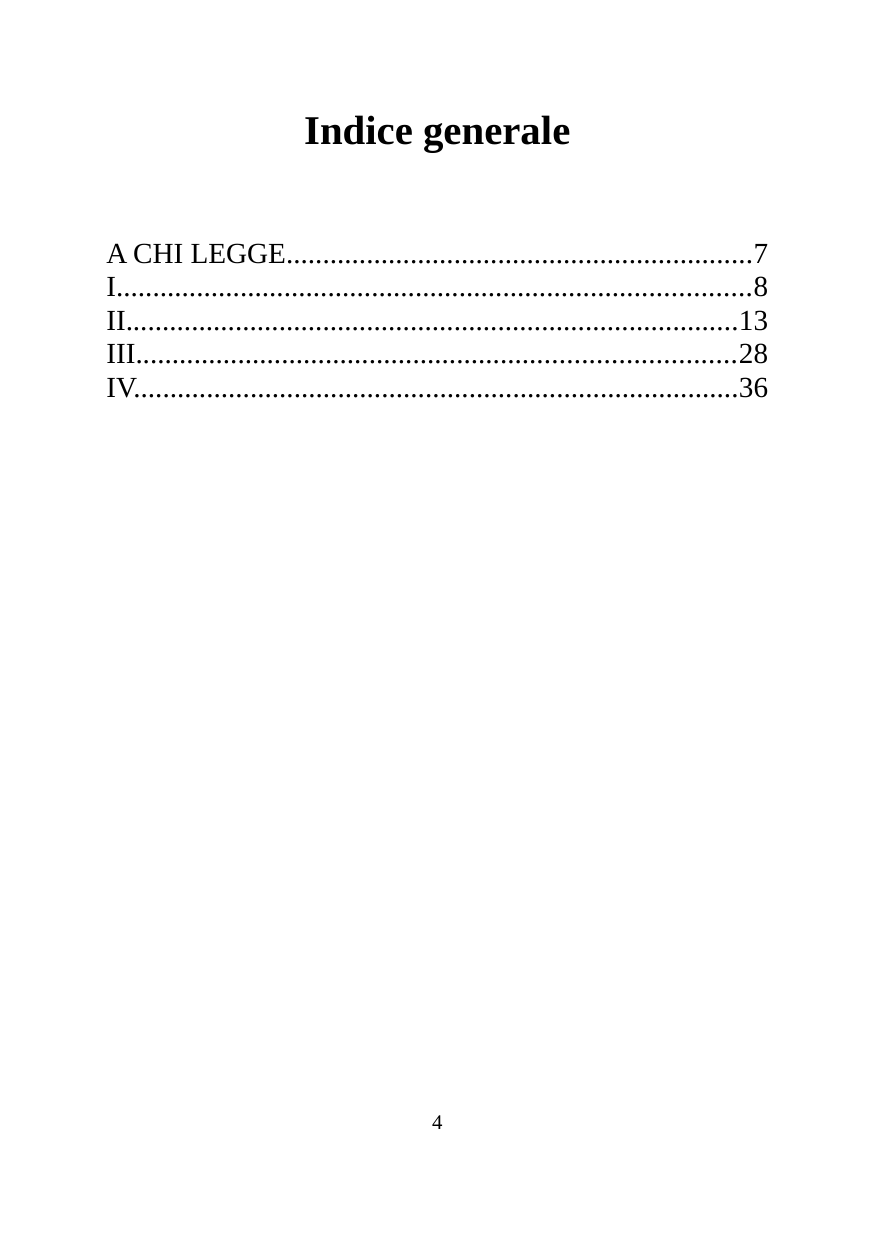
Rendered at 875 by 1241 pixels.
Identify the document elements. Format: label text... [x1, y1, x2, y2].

subtitle Indice generale [106, 106, 768, 153]
text I. 8 [106, 269, 768, 303]
text IV. 36 [106, 370, 768, 404]
text A CHI LEGGE 7 [106, 236, 768, 269]
text III. 28 [106, 337, 768, 370]
text II. 13 [106, 303, 768, 337]
